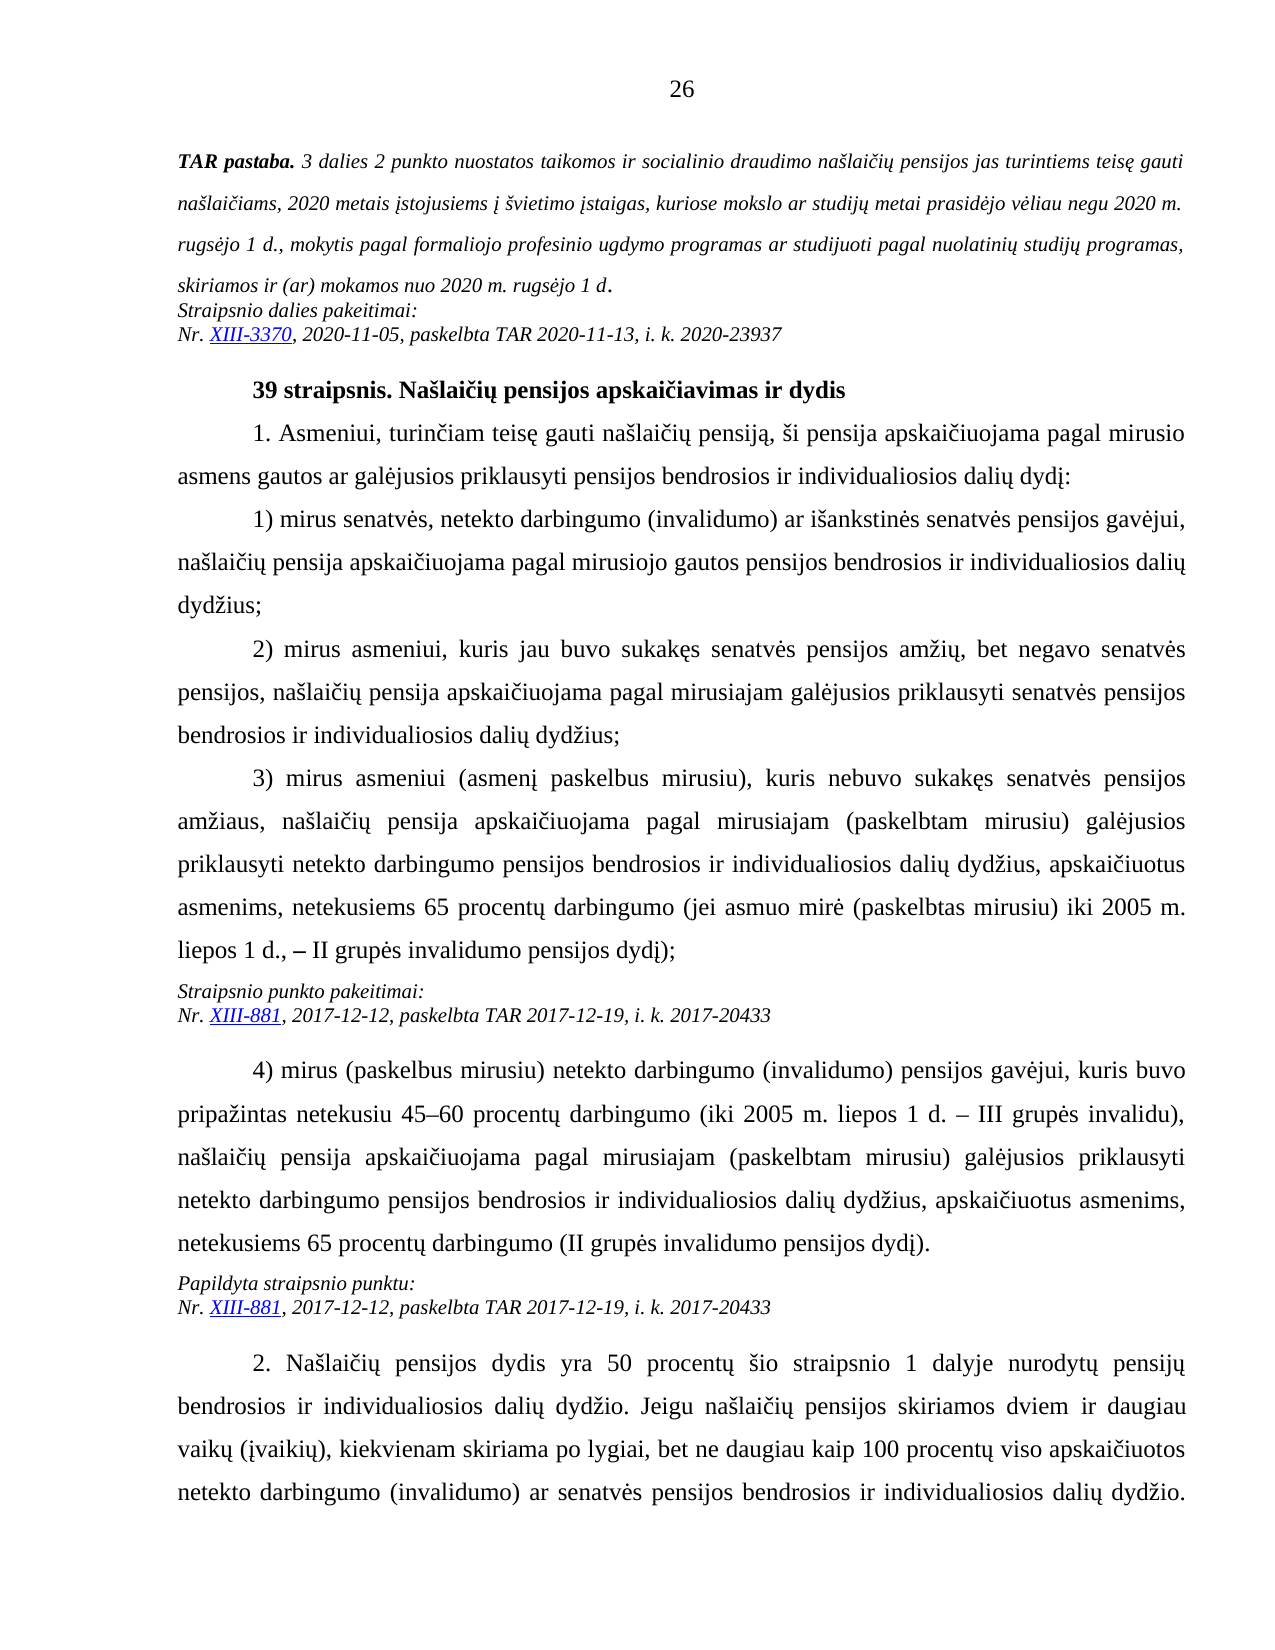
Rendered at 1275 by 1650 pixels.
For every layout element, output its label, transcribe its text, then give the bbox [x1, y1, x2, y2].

text 1) mirus senatvės, netekto darbingumo (invalidumo) ar išankstinės senatvės pensijos gavėjui, našlaičių pensija apskaičiuojama pagal mirusiojo gautos pensijos bendrosios ir individualiosios dalių dydžius; [177, 504, 1186, 619]
text 2. Našlaičių pensijos dydis yra 50 procentų šio straipsnio 1 dalyje nurodytų pensijų bendrosios ir individualiosios dalių dydžio. Jeigu našlaičių pensijos skiriamos dviem ir daugiau vaikų (įvaikių), kiekvienam skiriama po lygiai, bet ne daugiau kaip 100 procentų viso apskaičiuotos netekto darbingumo (invalidumo) ar senatvės pensijos bendrosios ir individualiosios dalių dydžio. [177, 1348, 1186, 1506]
text Papildyta straipsnio punktu: [177, 1271, 1186, 1295]
text Nr. XIII-3370, 2020-11-05, paskelbta TAR 2020-11-13, i. k. 2020-23937 [177, 322, 1186, 346]
text TAR pastaba. 3 dalies 2 punkto nuostatos taikomos ir socialinio draudimo našlaičių pensijos jas turintiems teisę gauti našlaičiams, 2020 metais įstojusiems į švietimo įstaigas, kuriose mokslo ar studijų metai prasidėjo vėliau negu 2020 m. rugsėjo 1 d., mokytis pagal formaliojo profesinio ugdymo programas ar studijuoti pagal nuolatinių studijų programas, skiriamos ir (ar) mokamos nuo 2020 m. rugsėjo 1 d. [177, 131, 1186, 298]
text Nr. XIII-881, 2017-12-12, paskelbta TAR 2017-12-19, i. k. 2017-20433 [177, 1295, 1186, 1319]
text 4) mirus (paskelbus mirusiu) netekto darbingumo (invalidumo) pensijos gavėjui, kuris buvo pripažintas netekusiu 45–60 procentų darbingumo (iki 2005 m. liepos 1 d. – III grupės invalidu), našlaičių pensija apskaičiuojama pagal mirusiajam (paskelbtam mirusiu) galėjusios priklausyti netekto darbingumo pensijos bendrosios ir individualiosios dalių dydžius, apskaičiuotus asmenims, netekusiems 65 procentų darbingumo (II grupės invalidumo pensijos dydį). [177, 1056, 1186, 1257]
text Straipsnio punkto pakeitimai: [177, 979, 1186, 1003]
text 3) mirus asmeniui (asmenį paskelbus mirusiu), kuris nebuvo sukakęs senatvės pensijos amžiaus, našlaičių pensija apskaičiuojama pagal mirusiajam (paskelbtam mirusiu) galėjusios priklausyti netekto darbingumo pensijos bendrosios ir individualiosios dalių dydžius, apskaičiuotus asmenims, netekusiems 65 procentų darbingumo (jei asmuo mirė (paskelbtas mirusiu) iki 2005 m. liepos 1 d., – II grupės invalidumo pensijos dydį); [177, 763, 1186, 964]
text 1. Asmeniui, turinčiam teisę gauti našlaičių pensiją, ši pensija apskaičiuojama pagal mirusio asmens gautos ar galėjusios priklausyti pensijos bendrosios ir individualiosios dalių dydį: [177, 418, 1186, 490]
text 39 straipsnis. Našlaičių pensijos apskaičiavimas ir dydis [177, 375, 1186, 404]
text Nr. XIII-881, 2017-12-12, paskelbta TAR 2017-12-19, i. k. 2017-20433 [177, 1003, 1186, 1027]
text Straipsnio dalies pakeitimai: [177, 298, 1186, 322]
text 2) mirus asmeniui, kuris jau buvo sukakęs senatvės pensijos amžių, bet negavo senatvės pensijos, našlaičių pensija apskaičiuojama pagal mirusiajam galėjusios priklausyti senatvės pensijos bendrosios ir individualiosios dalių dydžius; [177, 634, 1186, 749]
